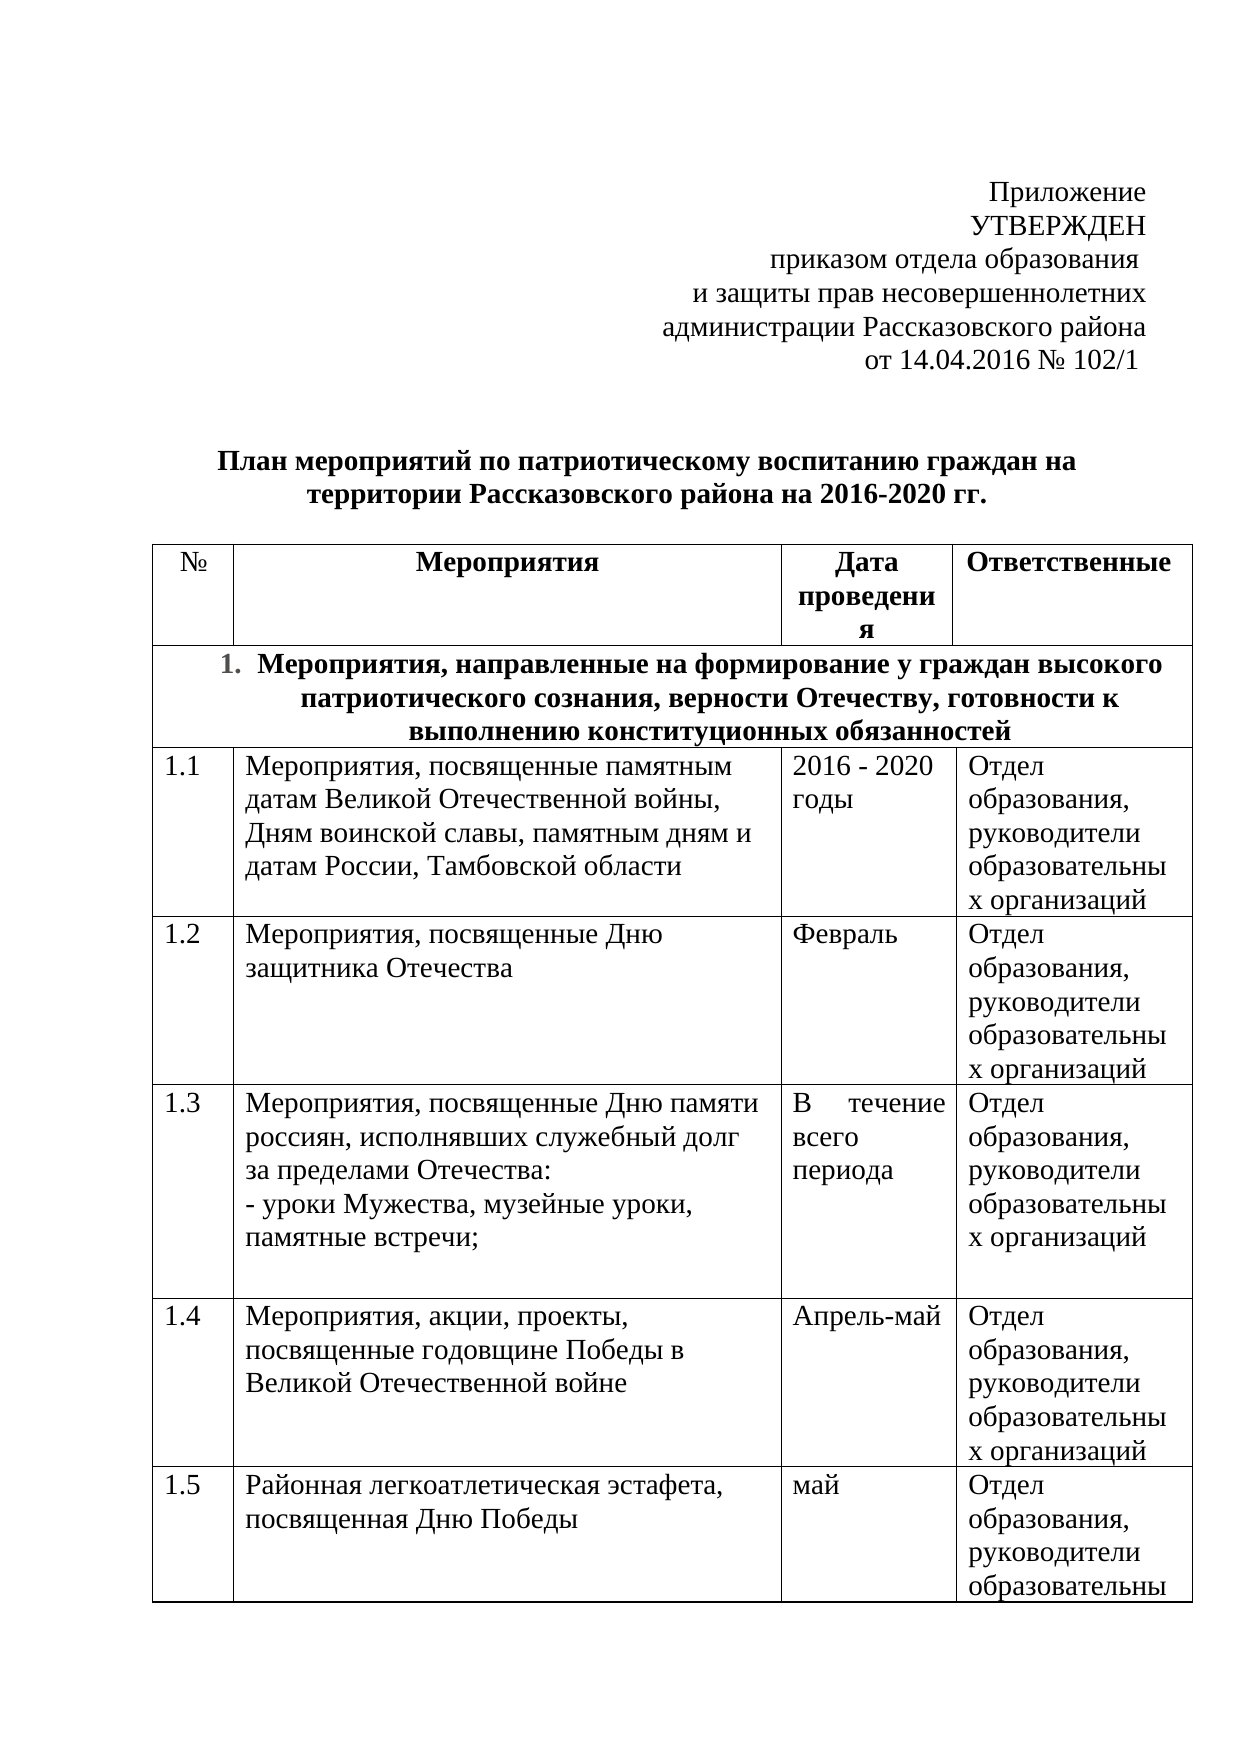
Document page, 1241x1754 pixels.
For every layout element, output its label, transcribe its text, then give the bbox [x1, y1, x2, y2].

table_cell май [782, 1467, 956, 1601]
text План мероприятий по патриотическому воспитанию граждан на территории Рассказовского района на 2016-2020 гг. [148, 443, 1146, 510]
table_cell 1.4 [153, 1299, 233, 1466]
table_header № [153, 545, 233, 645]
table_cell Апрель-май [782, 1299, 956, 1466]
text приказом отдела образования [148, 242, 1146, 275]
text Приложение [148, 174, 1146, 208]
table_cell 2016 - 2020 годы [782, 748, 956, 916]
table_cell Отдел образования, руководители образовательных организаций [957, 1085, 1192, 1297]
table_cell Мероприятия, посвященные Дню защитника Отечества [234, 917, 781, 1084]
table_cell Февраль [782, 917, 956, 1084]
table_cell Отдел образования, руководители образовательных организаций [957, 917, 1192, 1084]
table_cell Мероприятия, направленные на формирование у граждан высокого патриотического сознания, верности Отечеству, готовности к выполнению конституционных обязанностей [153, 646, 1192, 747]
table_cell 1.5 [153, 1467, 233, 1601]
table_cell Отдел образования, руководители образовательны [957, 1467, 1192, 1601]
table_cell В течение всего периода [782, 1085, 956, 1297]
table_header Дата проведения [782, 545, 952, 645]
text от 14.04.2016 № 102/1 [148, 342, 1146, 376]
table_cell Отдел образования, руководители образовательных организаций [957, 748, 1192, 916]
table_cell Мероприятия, посвященные Дню памяти россиян, исполнявших служебный долг за пределами Отечества: - уроки Мужества, музейные уроки, памятные встречи; [234, 1085, 781, 1297]
table_cell Отдел образования, руководители образовательных организаций [957, 1299, 1192, 1466]
table_cell 1.1 [153, 748, 233, 916]
table_cell Районная легкоатлетическая эстафета, посвященная Дню Победы [234, 1467, 781, 1601]
table_cell 1.2 [153, 917, 233, 1084]
text УТВЕРЖДЕН [148, 208, 1146, 242]
table_header Ответственные [953, 545, 1192, 645]
table_cell Мероприятия, посвященные памятным датам Великой Отечественной войны, Дням воинской славы, памятным дням и датам России, Тамбовской области [234, 748, 781, 916]
table_cell Мероприятия, акции, проекты, посвященные годовщине Победы в Великой Отечественной войне [234, 1299, 781, 1466]
text администрации Рассказовского района [148, 309, 1146, 342]
table_cell 1.3 [153, 1085, 233, 1297]
table_header Мероприятия [234, 545, 781, 645]
text и защиты прав несовершеннолетних [148, 275, 1146, 309]
